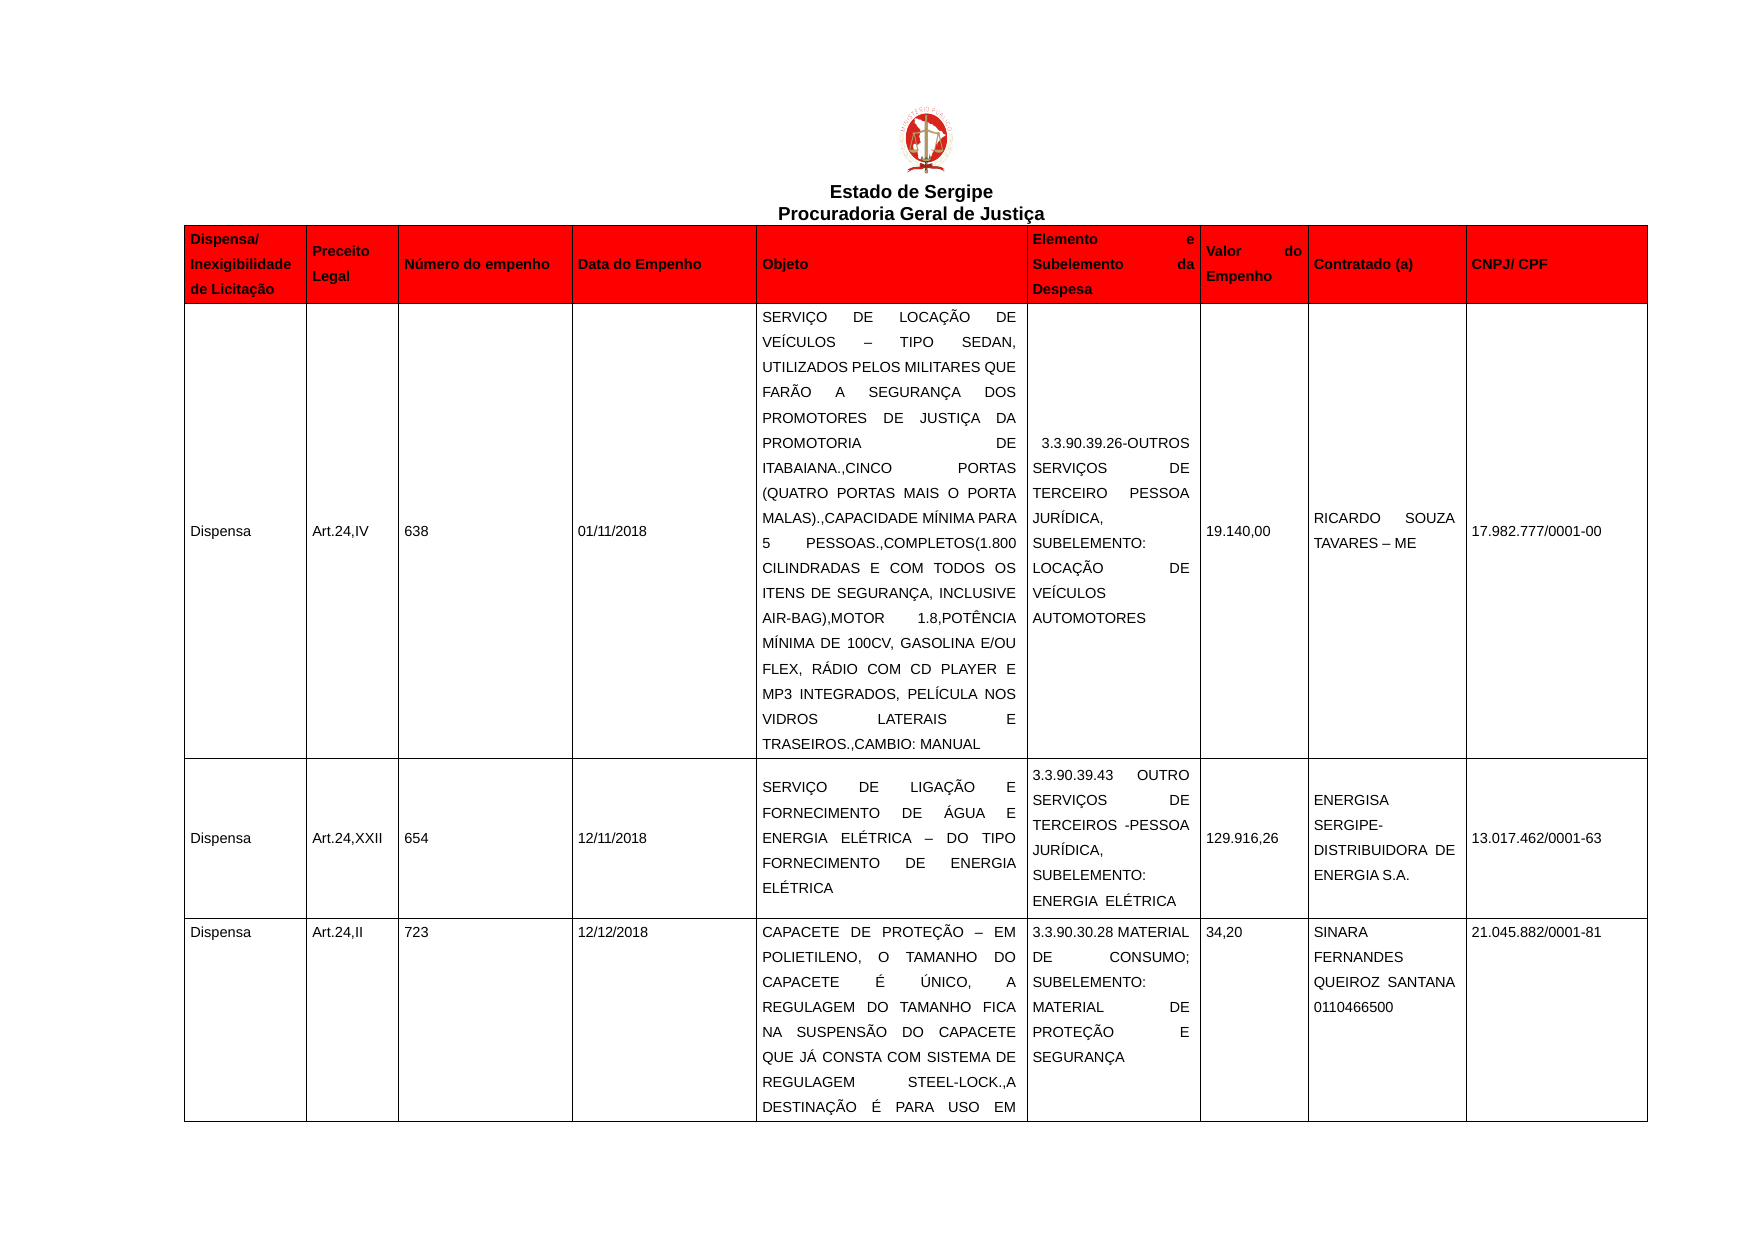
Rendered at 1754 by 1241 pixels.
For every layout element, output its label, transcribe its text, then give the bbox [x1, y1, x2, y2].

table_cell 129.916,26 [1201, 759, 1308, 917]
table_header Número do empenho [399, 226, 572, 303]
table_header Valor do Empenho [1201, 226, 1308, 303]
table_cell 13.017.462/0001-63 [1467, 759, 1647, 917]
table_cell Dispensa [185, 919, 306, 1121]
table_header Elemento e Subelemento da Despesa [1028, 226, 1200, 303]
table_cell 3.3.90.39.26-OUTROS SERVIÇOS DE TERCEIRO PESSOA JURÍDICA, SUBELEMENTO: LOCAÇÃO DE VEÍCULOS AUTOMOTORES [1028, 304, 1200, 758]
table_cell ENERGISA SERGIPE-DISTRIBUIDORA DE ENERGIA S.A. [1309, 759, 1466, 917]
table_cell 12/12/2018 [573, 919, 756, 1121]
table_header Objeto [757, 226, 1027, 303]
table_cell 638 [399, 304, 572, 758]
table_cell 12/11/2018 [573, 759, 756, 917]
table_cell 723 [399, 919, 572, 1121]
table_cell Dispensa [185, 759, 306, 917]
table_cell SERVIÇO DE LOCAÇÃO DE VEÍCULOS – TIPO SEDAN, UTILIZADOS PELOS MILITARES QUE FARÃO A SEGURANÇA DOS PROMOTORES DE JUSTIÇA DA PROMOTORIA DE ITABAIANA.,CINCO PORTAS (QUATRO PORTAS MAIS O PORTA MALAS).,CAPACIDADE MÍNIMA PARA 5 PESSOAS.,COMPLETOS(1.800 CILINDRADAS E COM TODOS OS ITENS DE SEGURANÇA, INCLUSIVE AIR-BAG),MOTOR 1.8,POTÊNCIA MÍNIMA DE 100CV, GASOLINA E/OU FLEX, RÁDIO COM CD PLAYER E MP3 INTEGRADOS, PELÍCULA NOS VIDROS LATERAIS E TRASEIROS.,CAMBIO: MANUAL [757, 304, 1027, 758]
table_cell 3.3.90.39.43 OUTRO SERVIÇOS DE TERCEIROS -PESSOA JURÍDICA, SUBELEMENTO: ENERGIA ELÉTRICA [1028, 759, 1200, 917]
table_header Contratado (a) [1309, 226, 1466, 303]
table_header CNPJ/ CPF [1467, 226, 1647, 303]
table_cell CAPACETE DE PROTEÇÃO – EM POLIETILENO, O TAMANHO DO CAPACETE É ÚNICO, A REGULAGEM DO TAMANHO FICA NA SUSPENSÃO DO CAPACETE QUE JÁ CONSTA COM SISTEMA DE REGULAGEM STEEL-LOCK.,A DESTINAÇÃO É PARA USO EM [757, 919, 1027, 1121]
table_cell 3.3.90.30.28 MATERIAL DE CONSUMO; SUBELEMENTO: MATERIAL DE PROTEÇÃO E SEGURANÇA [1028, 919, 1200, 1121]
table_cell 654 [399, 759, 572, 917]
table_cell Art.24,XXII [307, 759, 398, 917]
table_header Dispensa/Inexigibilidade de Licitação [185, 226, 306, 303]
table_header Data do Empenho [573, 226, 756, 303]
table_cell 17.982.777/0001-00 [1467, 304, 1647, 758]
table_cell SINARA FERNANDES QUEIROZ SANTANA 0110466500 [1309, 919, 1466, 1121]
table_cell 34,20 [1201, 919, 1308, 1121]
table_cell 21.045.882/0001-81 [1467, 919, 1647, 1121]
table_cell Art.24,IV [307, 304, 398, 758]
table_cell 01/11/2018 [573, 304, 756, 758]
table_cell Art.24,II [307, 919, 398, 1121]
table_cell Dispensa [185, 304, 306, 758]
table_cell 19.140,00 [1201, 304, 1308, 758]
table_cell SERVIÇO DE LIGAÇÃO E FORNECIMENTO DE ÁGUA E ENERGIA ELÉTRICA – DO TIPO FORNECIMENTO DE ENERGIA ELÉTRICA [757, 759, 1027, 917]
table_cell RICARDO SOUZA TAVARES – ME [1309, 304, 1466, 758]
table_header Preceito Legal [307, 226, 398, 303]
